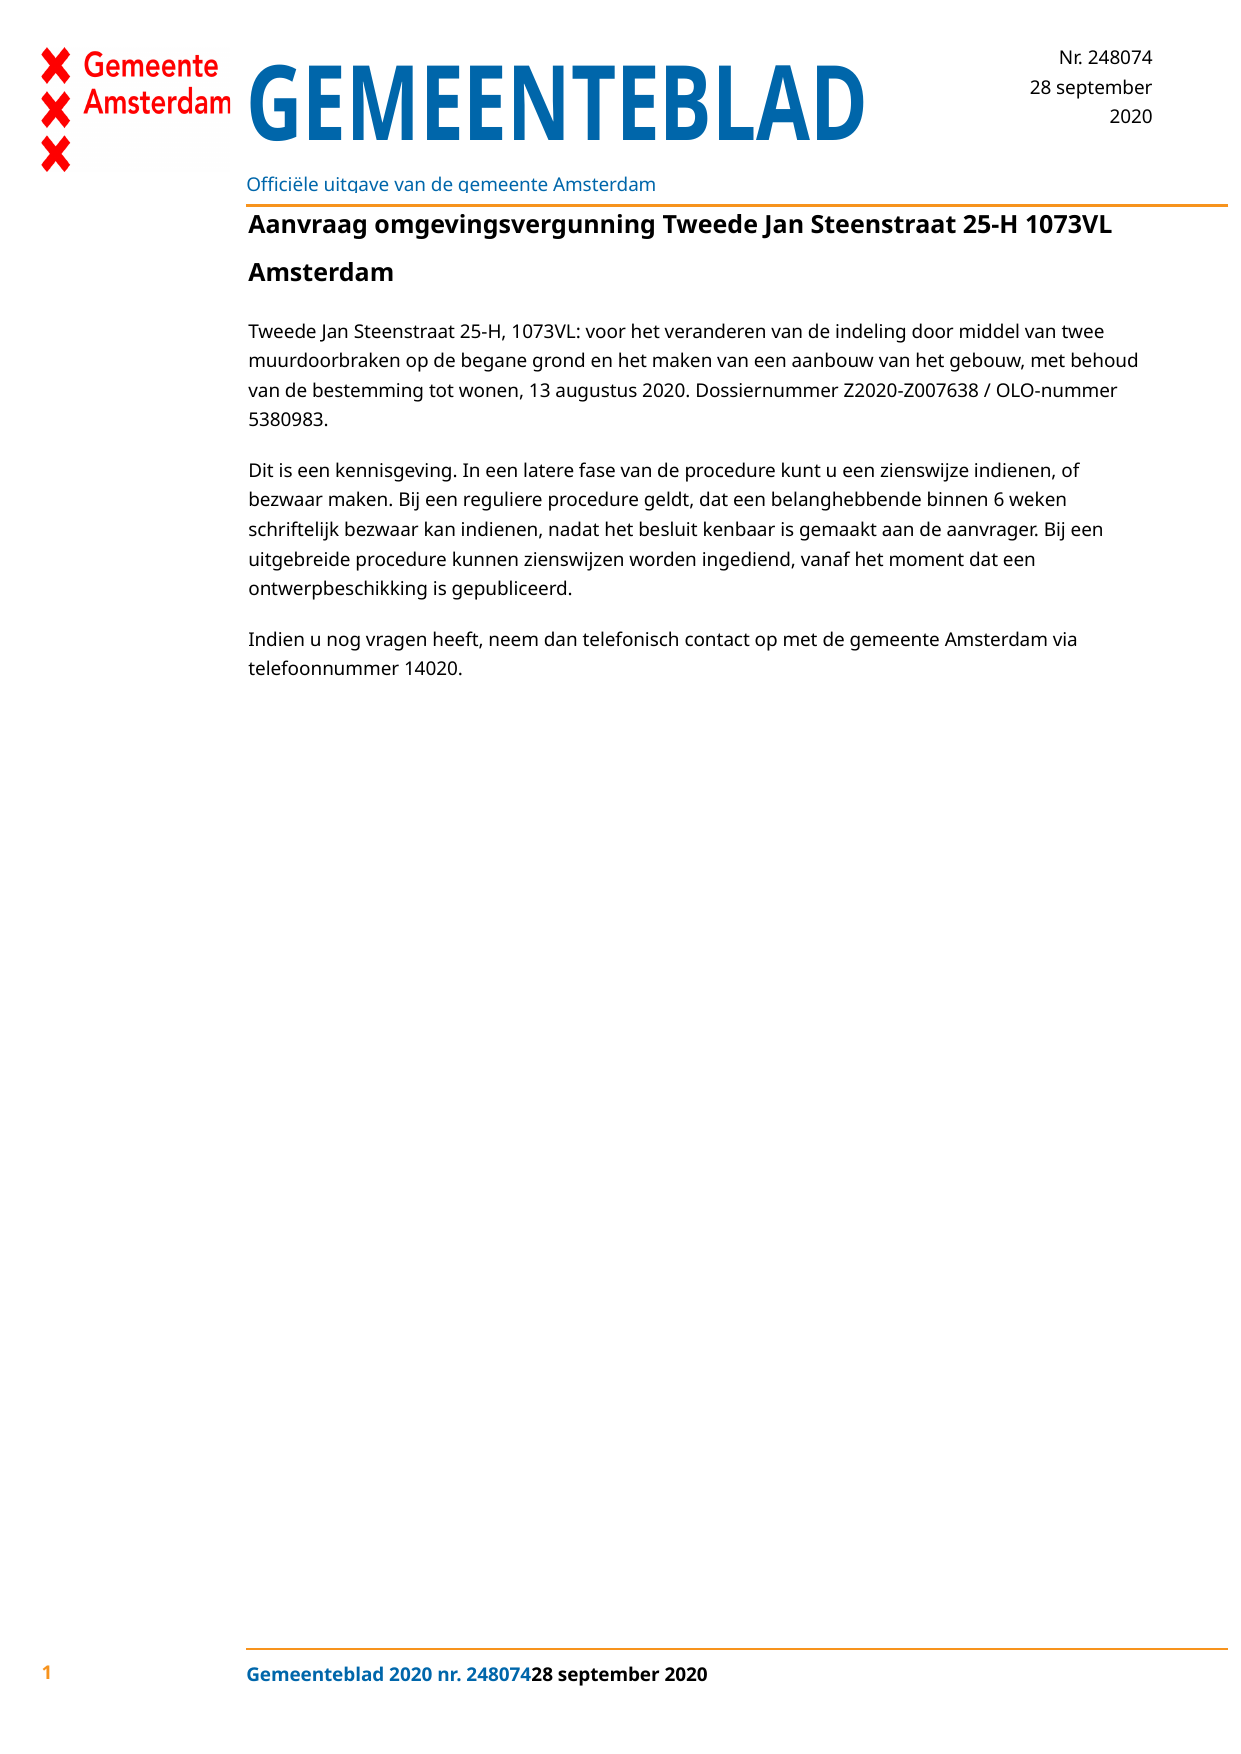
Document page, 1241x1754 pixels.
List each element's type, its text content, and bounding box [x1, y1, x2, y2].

text Dit is een kennisgeving. In een latere fase van de procedure kunt u een zienswijze indienen, of bezwaar maken. Bij een reguliere procedure geldt, dat een belanghebbende binnen 6 weken schriftelijk bezwaar kan indienen, nadat het besluit kenbaar is gemaakt aan de aanvrager. Bij een uitgebreide procedure kunnen zienswijzen worden ingediend, vanaf het moment dat een ontwerpbeschikking is gepubliceerd. [248, 457, 1152, 601]
text Aanvraag omgevingsvergunning Tweede Jan Steenstraat 25-H 1073VL Amsterdam [248, 207, 1152, 288]
text Indien u nog vragen heeft, neem dan telefonisch contact op met de gemeente Amsterdam via telefoonnummer 14020. [248, 626, 1152, 681]
picture [41, 47, 231, 172]
text Tweede Jan Steenstraat 25-H, 1073VL: voor het veranderen van de indeling door middel van twee muurdoorbraken op de begane grond en het maken van een aanbouw van het gebouw, met behoud van de bestemming tot wonen, 13 augustus 2020. Dossiernummer Z2020-Z007638 / OLO-nummer 5380983. [248, 318, 1152, 432]
